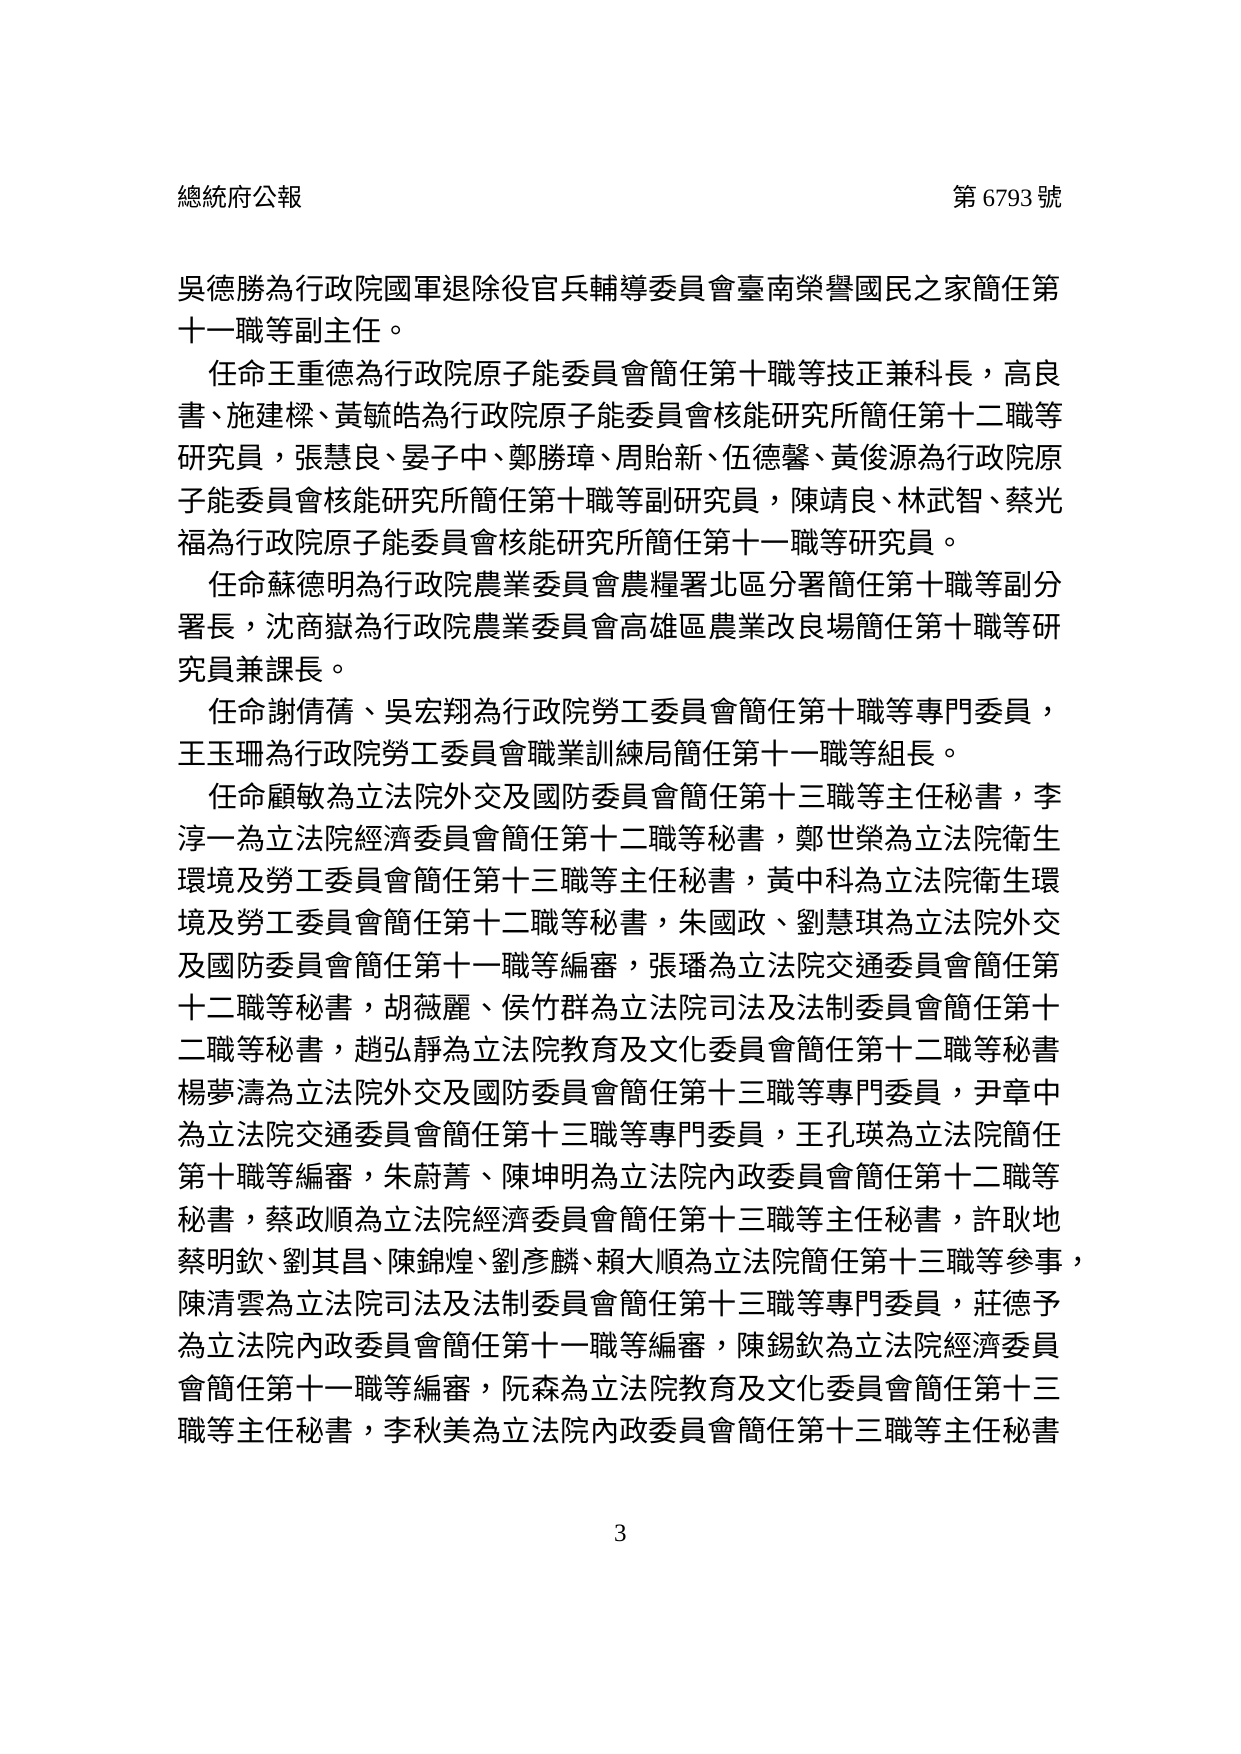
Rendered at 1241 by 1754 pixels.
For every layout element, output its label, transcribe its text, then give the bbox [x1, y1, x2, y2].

text 任命范福平為行政院國軍退除役官兵輔導委員會簡任第十職等技正，吳德勝為行政院國軍退除役官兵輔導委員會臺南榮譽國民之家簡任第十一職等副主任。 [177, 266, 1063, 350]
text 任命蘇德明為行政院農業委員會農糧署北區分署簡任第十職等副分署長，沈商嶽為行政院農業委員會高雄區農業改良場簡任第十職等研究員兼課長。 [177, 562, 1063, 689]
text 任命顧敏為立法院外交及國防委員會簡任第十三職等主任秘書，李淳一為立法院經濟委員會簡任第十二職等秘書，鄭世榮為立法院衛生環境及勞工委員會簡任第十三職等主任秘書，黃中科為立法院衛生環境及勞工委員會簡任第十二職等秘書，朱國政、劉慧琪為立法院外交及國防委員會簡任第十一職等編審，張璠為立法院交通委員會簡任第十二職等秘書，胡薇麗、侯竹群為立法院司法及法制委員會簡任第十二職等秘書，趙弘靜為立法院教育及文化委員會簡任第十二職等秘書，楊夢濤為立法院外交及國防委員會簡任第十三職等專門委員，尹章中為立法院交通委員會簡任第十三職等專門委員，王孔瑛為立法院簡任第十職等編審，朱蔚菁、陳坤明為立法院內政委員會簡任第十二職等秘書，蔡政順為立法院經濟委員會簡任第十三職等主任秘書，許耿地、蔡明欽、劉其昌、陳錦煌、劉彥麟、賴大順為立法院簡任第十三職等參事，陳清雲為立法院司法及法制委員會簡任第十三職等專門委員，莊德予為立法院內政委員會簡任第十一職等編審，陳錫欽為立法院經濟委員會簡任第十一職等編審，阮森為立法院教育及文化委員會簡任第十三職等主任秘書，李秋美為立法院內政委員會簡任第十三職等主任秘書，黃淑梅為立法院外交及國防委員會簡任第十二職等秘書，鄭翔勻為立法院財政委員會簡任第十一職等編審，陳榮洋為立法院內政委員會簡任第十三職等專門委員，黃輝嘉為立法院財政委員會簡任第十二職等秘書，劉昊洲為立法院司法及法制委員會簡任第十三職等主任秘書，陳碧芬、范玉燕為立法院教育及文化委員會簡任第十職等編審，任莉為立法院國會圖書館簡任第十一職等編審，葉育彰、孫晉英為立法院衛生環境及勞工委員會簡任第十職等編審，周志聖為立法院司法及法制委員會簡任第十職等編審，張惠元為立法院衛生環境及勞工委員會簡任第十三職等專門委員，鄧陽僖為立法院財政委員會簡任第十三職等主任秘書，黃素惠為立法院經濟委員會簡任第十三職等專門委員，吳振逢為立法院教育及文化委員會簡任第十三職等專門委員，程谷川為立法院交通委員會簡任第十一職等編審。 [177, 773, 1063, 1450]
text 任命謝倩蒨、吳宏翔為行政院勞工委員會簡任第十職等專門委員，王玉珊為行政院勞工委員會職業訓練局簡任第十一職等組長。 [177, 689, 1063, 773]
text 任命王重德為行政院原子能委員會簡任第十職等技正兼科長，高良書、施建樑、黃毓皓為行政院原子能委員會核能研究所簡任第十二職等研究員，張慧良、晏子中、鄭勝璋、周貽新、伍德馨、黃俊源為行政院原子能委員會核能研究所簡任第十職等副研究員，陳靖良、林武智、蔡光福為行政院原子能委員會核能研究所簡任第十一職等研究員。 [177, 350, 1063, 562]
